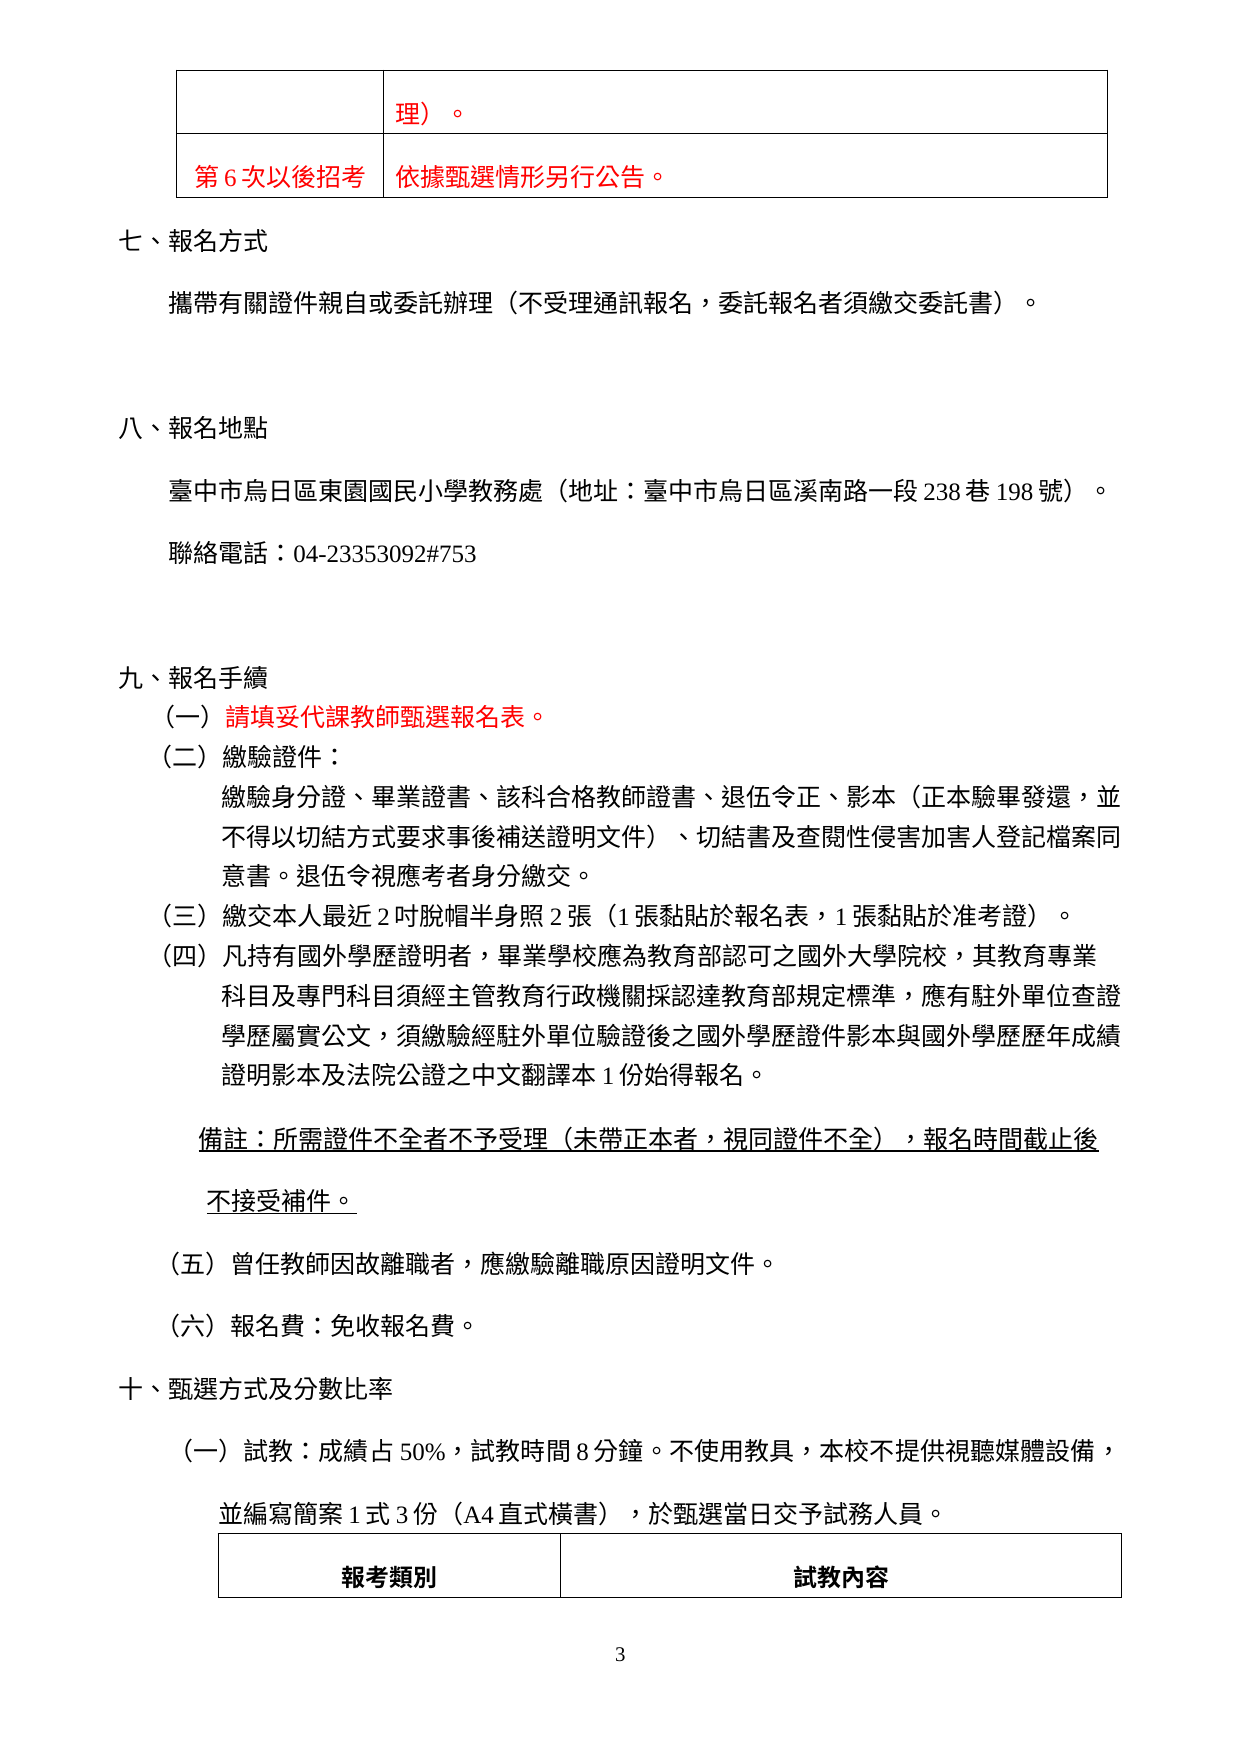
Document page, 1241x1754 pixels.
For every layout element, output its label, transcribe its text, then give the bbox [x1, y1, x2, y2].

text （一）試教：成績占50%，試教時間8分鐘。不使用教具，本校不提供視聽媒體設備，並編寫簡案1式3份（A4直式橫書），於甄選當日交予試務人員。 [168, 1408, 1122, 1533]
text （一）請填妥代課教師甄選報名表。 [150, 698, 1122, 734]
text 九、報名手續 [118, 635, 1122, 698]
text 備註：所需證件不全者不予受理（未帶正本者，視同證件不全），報名時間截止後不接受補件。 [192, 1096, 1122, 1221]
text 十、甄選方式及分數比率 [118, 1346, 1122, 1408]
table_header 報考類別 [219, 1534, 560, 1597]
table_cell 第6次以後招考 [177, 134, 383, 197]
table_cell 依據甄選情形另行公告。 [384, 134, 1107, 197]
table_cell [177, 71, 383, 133]
text （二）繳驗證件： [147, 737, 1122, 774]
text （五）曾任教師因故離職者，應繳驗離職原因證明文件。 [156, 1221, 1122, 1283]
text （六）報名費：免收報名費。 [156, 1283, 1122, 1346]
text （三）繳交本人最近2吋脫帽半身照2張（1張黏貼於報名表，1張黏貼於准考證）。 [147, 897, 1122, 933]
text （四）凡持有國外學歷證明者，畢業學校應為教育部認可之國外大學院校，其教育專業 科目及專門科目須經主管教育行政機關採認達教育部規定標準，應有駐外單位查證學歷屬實公文，須繳驗經駐外單位驗證後之國外學歷證件影本與國外學歷歷年成績證明影本及法院公證之中文翻譯本1份始得報名。 [147, 936, 1122, 1092]
table_cell 理）。 [384, 71, 1107, 133]
text 七、報名方式 攜帶有關證件親自或委託辦理（不受理通訊報名，委託報名者須繳交委託書）。 [118, 198, 1122, 323]
table_header 試教內容 [561, 1534, 1121, 1597]
text 繳驗身分證、畢業證書、該科合格教師證書、退伍令正、影本（正本驗畢發還，並不得以切結方式要求事後補送證明文件）、切結書及查閱性侵害加害人登記檔案同意書。退伍令視應考者身分繳交。 [222, 777, 1122, 893]
text 八、報名地點 臺中市烏日區東園國民小學教務處（地址：臺中市烏日區溪南路一段238巷198號）。 聯絡電話：04-23353092#753 [118, 385, 1122, 573]
